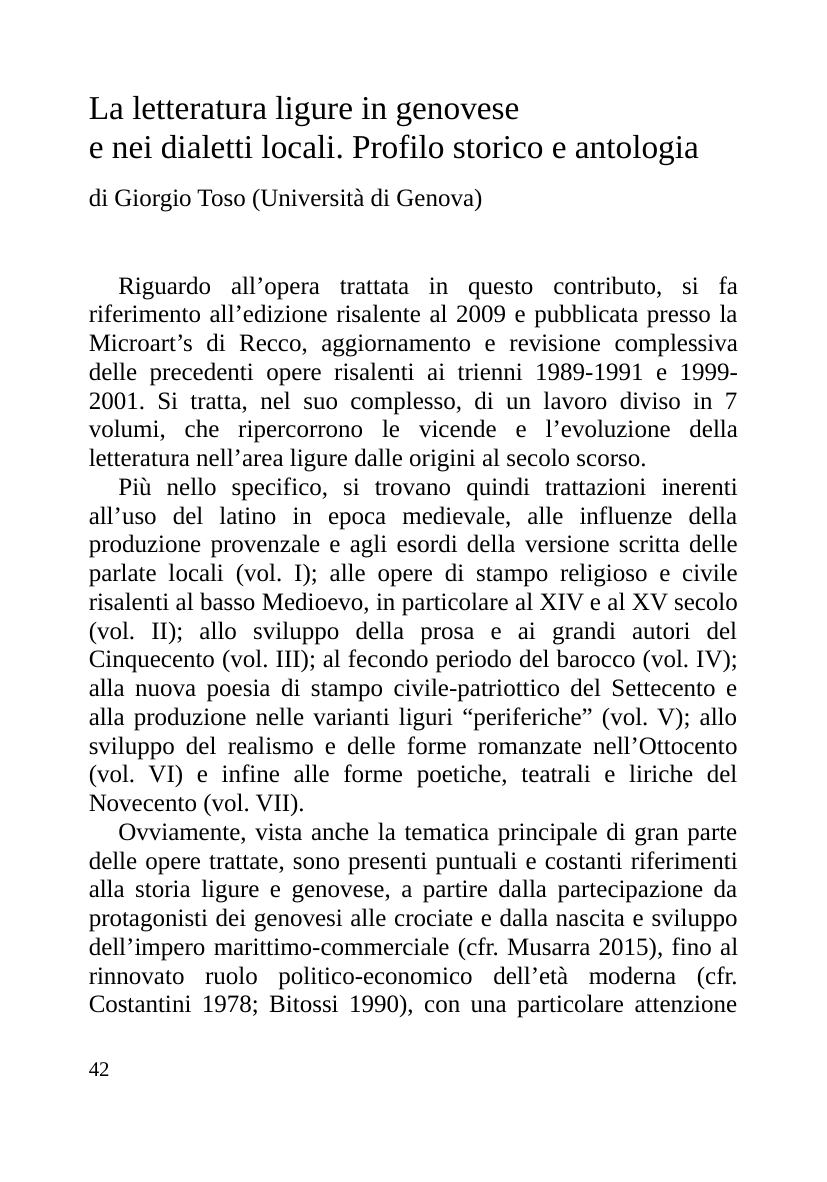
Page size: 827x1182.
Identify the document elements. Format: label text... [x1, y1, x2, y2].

text Ovviamente, vista anche la tematica principale di gran parte delle opere trattate, sono presenti puntuali e costanti riferimenti alla storia ligure e genovese, a partire dalla partecipazione da protagonisti dei genovesi alle crociate e dalla nascita e sviluppo dell’impero marittimo-commerciale (cfr. Musarra 2015), fino al rinnovato ruolo politico-economico dell’età moderna (cfr. Costantini 1978; Bitossi 1990), con una particolare attenzione [88, 817, 738, 1018]
text Riguardo all’opera trattata in questo contributo, si fa riferimento all’edizione risalente al 2009 e pubblicata presso la Microart’s di Recco, aggiornamento e revisione complessiva delle precedenti opere risalenti ai trienni 1989-1991 e 1999-2001. Si tratta, nel suo complesso, di un lavoro diviso in 7 volumi, che ripercorrono le vicende e l’evoluzione della letteratura nell’area ligure dalle origini al secolo scorso. [88, 271, 738, 472]
text di Giorgio Toso (Università di Genova) [88, 183, 738, 212]
text Più nello specifico, si trovano quindi trattazioni inerenti all’uso del latino in epoca medievale, alle influenze della produzione provenzale e agli esordi della versione scritta delle parlate locali (vol. I); alle opere di stampo religioso e civile risalenti al basso Medioevo, in particolare al XIV e al XV secolo (vol. II); allo sviluppo della prosa e ai grandi autori del Cinquecento (vol. III); al fecondo periodo del barocco (vol. IV); alla nuova poesia di stampo civile-patriottico del Settecento e alla produzione nelle varianti liguri “periferiche” (vol. V); allo sviluppo del realismo e delle forme romanzate nell’Ottocento (vol. VI) e infine alle forme poetiche, teatrali e liriche del Novecento (vol. VII). [88, 472, 738, 817]
subtitle La letteratura ligure in genovese e nei dialetti locali. Profilo storico e antologia [88, 88, 738, 165]
